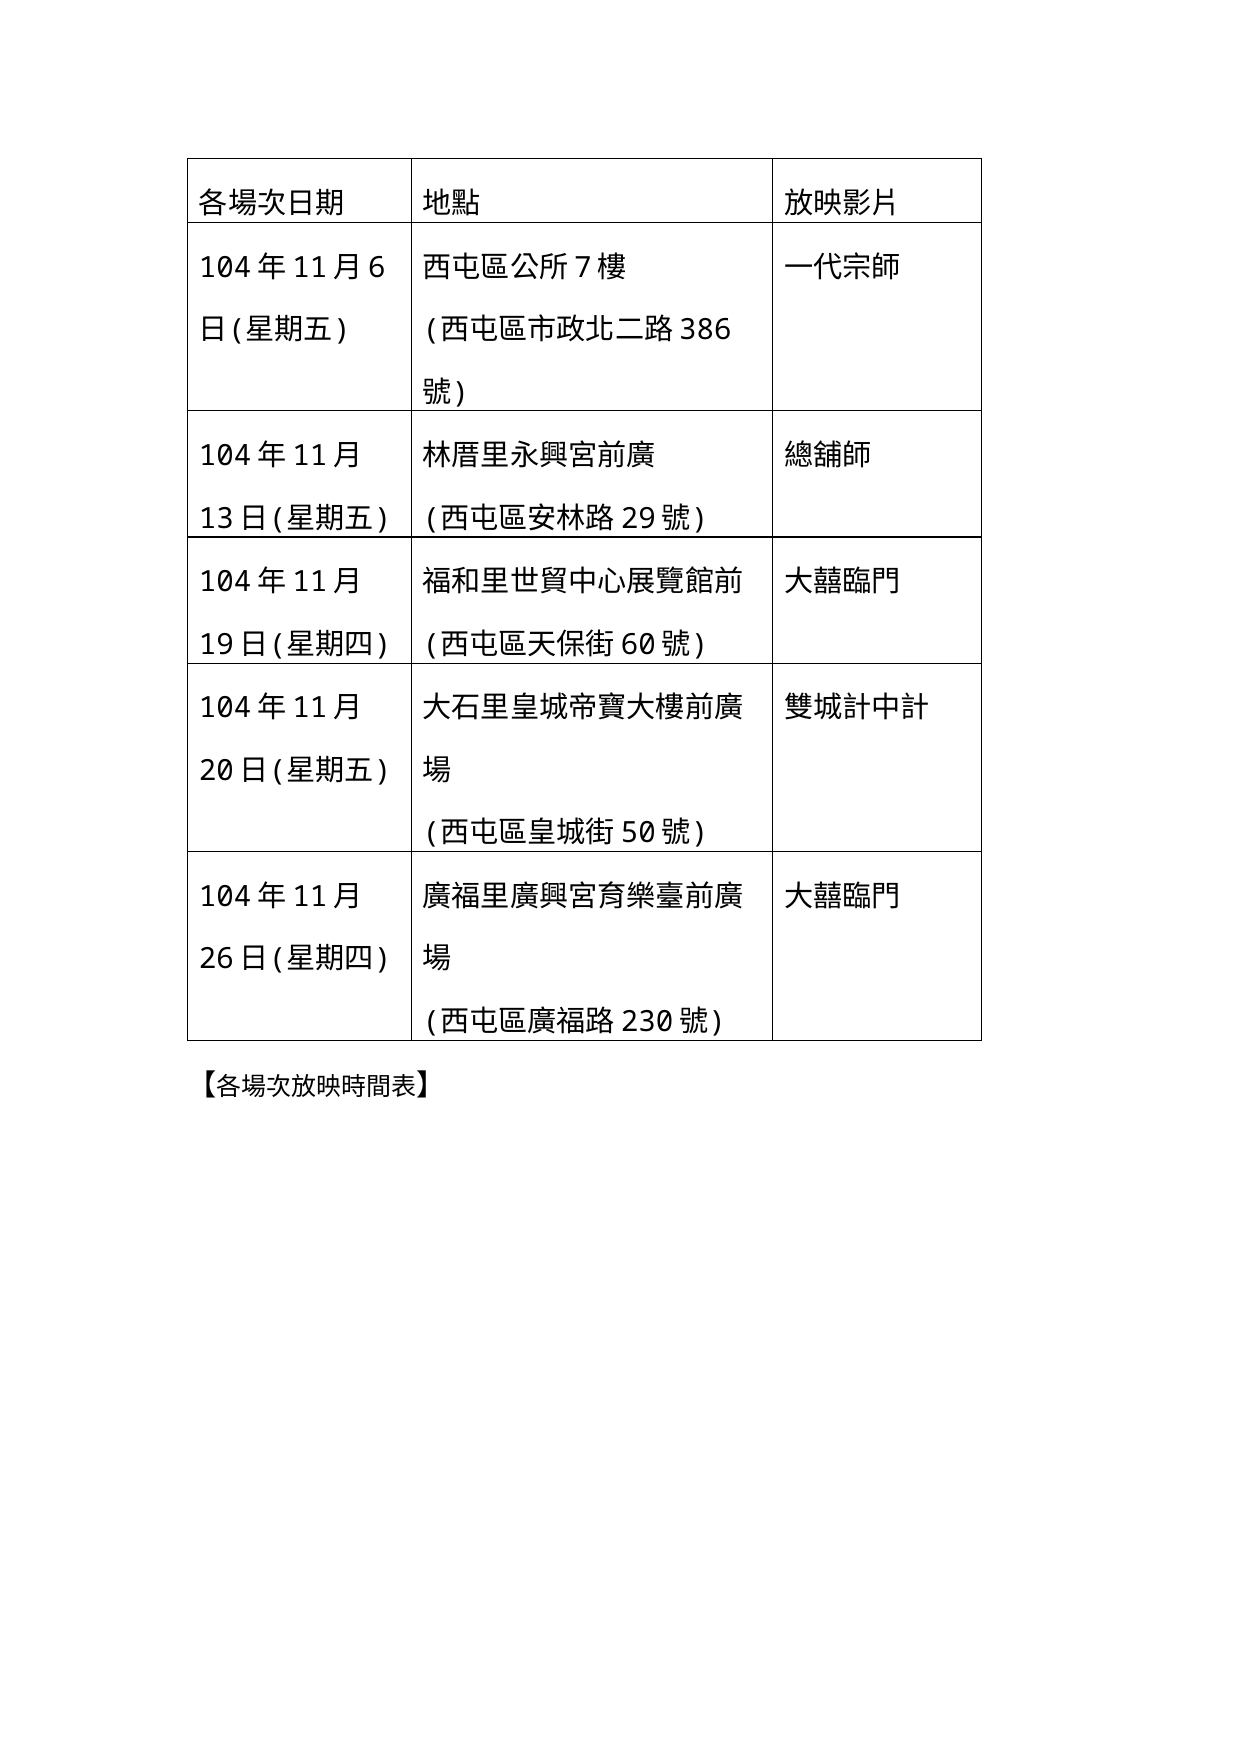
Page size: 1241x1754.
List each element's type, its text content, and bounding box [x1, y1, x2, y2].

table_cell 104年11月20日(星期五) [188, 664, 411, 851]
table_cell 一代宗師 [773, 223, 981, 410]
table_cell 大石里皇城帝寶大樓前廣場 (西屯區皇城街50號) [412, 664, 772, 851]
table_header 地點 [412, 159, 772, 222]
table_header 放映影片 [773, 159, 981, 222]
table_cell 總舖師 [773, 411, 981, 536]
table_header 各場次日期 [188, 159, 411, 222]
table_cell 廣福里廣興宮育樂臺前廣場 (西屯區廣福路230號) [412, 852, 772, 1039]
table_cell 104年11月13日(星期五) [188, 411, 411, 536]
table_cell 104年11月26日(星期四) [188, 852, 411, 1039]
table_cell 104年11月6日(星期五) [188, 223, 411, 410]
table_cell 104年11月19日(星期四) [188, 538, 411, 662]
table_cell 大囍臨門 [773, 538, 981, 662]
table_cell 西屯區公所7樓 (西屯區市政北二路386號) [412, 223, 772, 410]
table_cell 福和里世貿中心展覽館前 (西屯區天保街60號) [412, 538, 772, 662]
table_cell 林厝里永興宮前廣 (西屯區安林路29號) [412, 411, 772, 536]
text 【各場次放映時間表】 [187, 1041, 1053, 1103]
table_cell 雙城計中計 [773, 664, 981, 851]
table_cell 大囍臨門 [773, 852, 981, 1039]
